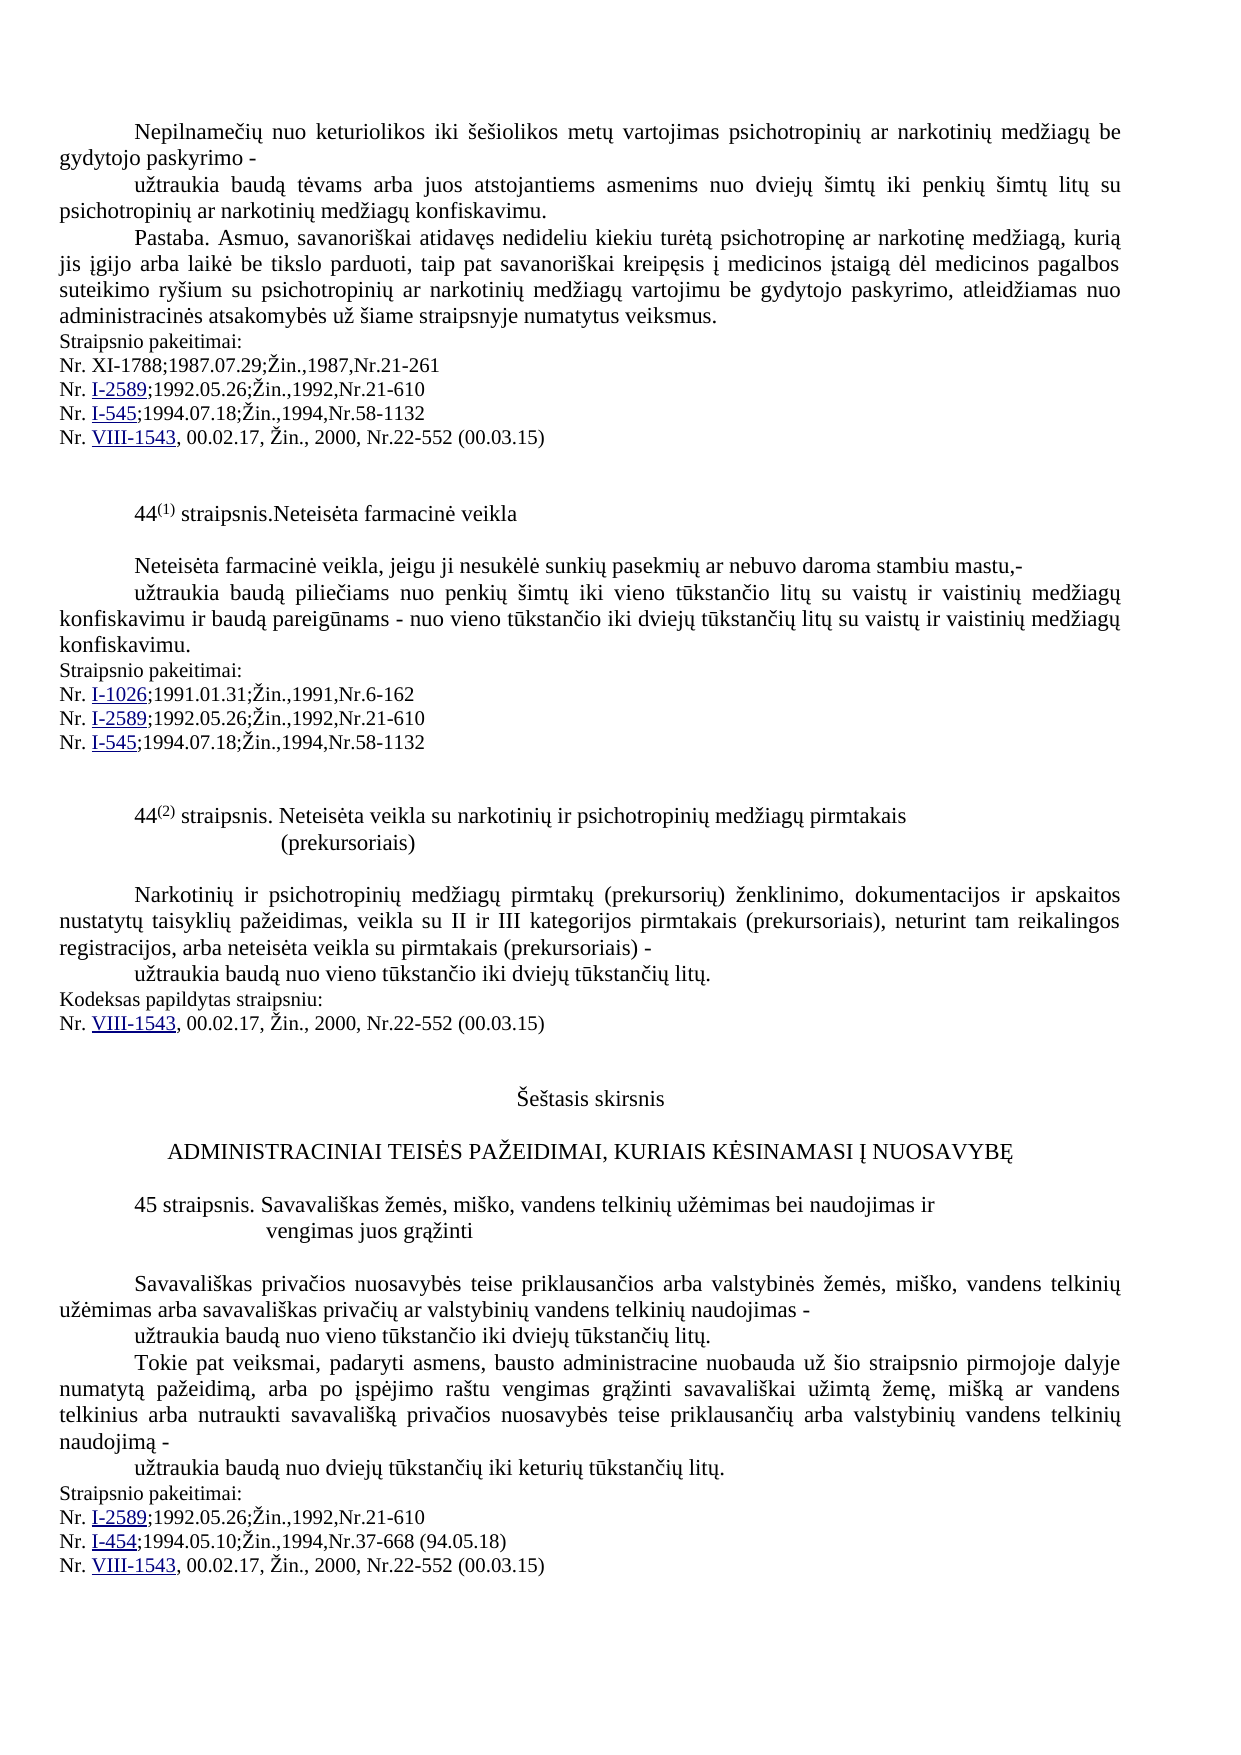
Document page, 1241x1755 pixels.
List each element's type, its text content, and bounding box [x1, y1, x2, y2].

text Nr. VIII-1543, 00.02.17, Žin., 2000, Nr.22-552 (00.03.15) [59, 1011, 1122, 1035]
text Neteisėta farmacinė veikla, jeigu ji nesukėlė sunkių pasekmių ar nebuvo daroma stambiu mastu,- [59, 552, 1122, 579]
text Nr. I-2589;1992.05.26;Žin.,1992,Nr.21-610 [59, 706, 1122, 730]
text Nr. I-2589;1992.05.26;Žin.,1992,Nr.21-610 [59, 377, 1122, 401]
text Straipsnio pakeitimai: [59, 658, 1122, 682]
text 45 straipsnis. Savavališkas žemės, miško, vandens telkinių užėmimas bei naudojimas ir [134, 1191, 1122, 1217]
text Tokie pat veiksmai, padaryti asmens, bausto administracine nuobauda už šio straipsnio pirmojoje dalyje numatytą pažeidimą, arba po įspėjimo raštu vengimas grąžinti savavališkai užimtą žemę, mišką ar vandens telkinius arba nutraukti savavališką privačios nuosavybės teise priklausančių arba valstybinių vandens telkinių naudojimą - [59, 1349, 1122, 1454]
text Nepilnamečių nuo keturiolikos iki šešiolikos metų vartojimas psichotropinių ar narkotinių medžiagų be gydytojo paskyrimo - [59, 118, 1122, 171]
text Nr. I-545;1994.07.18;Žin.,1994,Nr.58-1132 [59, 730, 1122, 754]
text Pastaba. Asmuo, savanoriškai atidavęs nedideliu kiekiu turėtą psichotropinę ar narkotinę medžiagą, kurią jis įgijo arba laikė be tikslo parduoti, taip pat savanoriškai kreipęsis į medicinos įstaigą dėl medicinos pagalbos suteikimo ryšium su psichotropinių ar narkotinių medžiagų vartojimu be gydytojo paskyrimo, atleidžiamas nuo administracinės atsakomybės už šiame straipsnyje numatytus veiksmus. [59, 223, 1122, 329]
text užtraukia baudą nuo vieno tūkstančio iki dviejų tūkstančių litų. [59, 1322, 1122, 1349]
text Savavališkas privačios nuosavybės teise priklausančios arba valstybinės žemės, miško, vandens telkinių užėmimas arba savavališkas privačių ar valstybinių vandens telkinių naudojimas - [59, 1270, 1122, 1322]
text Nr. XI-1788;1987.07.29;Žin.,1987,Nr.21-261 [59, 353, 1122, 377]
text Nr. I-454;1994.05.10;Žin.,1994,Nr.37-668 (94.05.18) [59, 1529, 1122, 1553]
text (prekursoriais) [281, 828, 1122, 855]
text Nr. I-545;1994.07.18;Žin.,1994,Nr.58-1132 [59, 401, 1122, 425]
text Nr. VIII-1543, 00.02.17, Žin., 2000, Nr.22-552 (00.03.15) [59, 1553, 1122, 1577]
text Nr. I-2589;1992.05.26;Žin.,1992,Nr.21-610 [59, 1504, 1122, 1529]
text vengimas juos grąžinti [266, 1217, 1122, 1243]
text užtraukia baudą piliečiams nuo penkių šimtų iki vieno tūkstančio litų su vaistų ir vaistinių medžiagų konfiskavimu ir baudą pareigūnams - nuo vieno tūkstančio iki dviejų tūkstančių litų su vaistų ir vaistinių medžiagų konfiskavimu. [59, 579, 1122, 658]
text užtraukia baudą tėvams arba juos atstojantiems asmenims nuo dviejų šimtų iki penkių šimtų litų su psichotropinių ar narkotinių medžiagų konfiskavimu. [59, 171, 1122, 223]
text 44(1) straipsnis.Neteisėta farmacinė veikla [59, 500, 1122, 526]
text ADMINISTRACINIAI TEISĖS PAŽEIDIMAI, KURIAIS KĖSINAMASI Į NUOSAVYBĘ [59, 1138, 1122, 1164]
text užtraukia baudą nuo vieno tūkstančio iki dviejų tūkstančių litų. [59, 960, 1122, 987]
text Nr. VIII-1543, 00.02.17, Žin., 2000, Nr.22-552 (00.03.15) [59, 425, 1122, 449]
text Straipsnio pakeitimai: [59, 329, 1122, 353]
text Narkotinių ir psichotropinių medžiagų pirmtakų (prekursorių) ženklinimo, dokumentacijos ir apskaitos nustatytų taisyklių pažeidimas, veikla su II ir III kategorijos pirmtakais (prekursoriais), neturint tam reikalingos registracijos, arba neteisėta veikla su pirmtakais (prekursoriais) - [59, 881, 1122, 960]
text Šeštasis skirsnis [59, 1085, 1122, 1112]
text 44(2) straipsnis. Neteisėta veikla su narkotinių ir psichotropinių medžiagų pirmtakais [134, 802, 1122, 828]
text Kodeksas papildytas straipsniu: [59, 987, 1122, 1011]
text Straipsnio pakeitimai: [59, 1481, 1122, 1504]
text užtraukia baudą nuo dviejų tūkstančių iki keturių tūkstančių litų. [59, 1454, 1122, 1481]
text Nr. I-1026;1991.01.31;Žin.,1991,Nr.6-162 [59, 682, 1122, 706]
